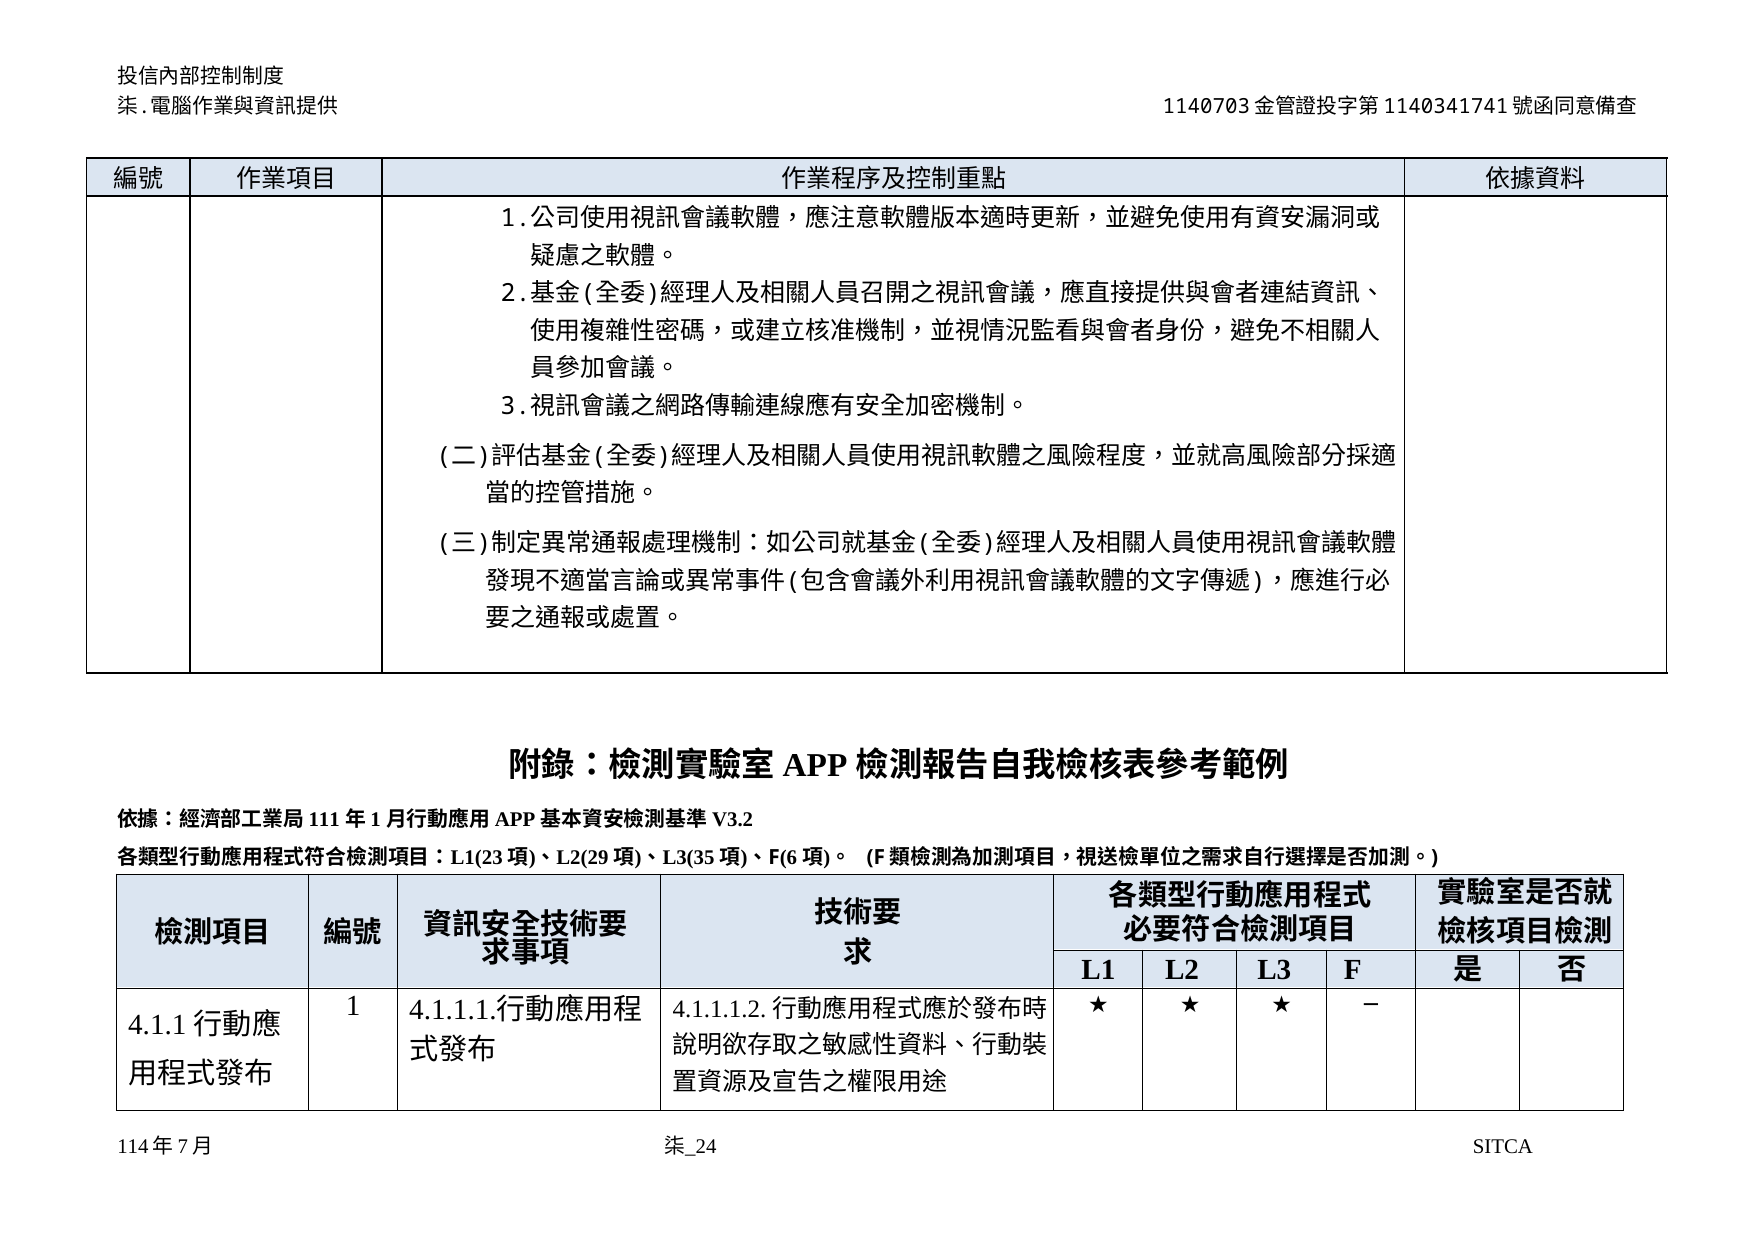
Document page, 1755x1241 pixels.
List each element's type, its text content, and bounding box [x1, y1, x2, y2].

table_cell L2 [1143, 951, 1236, 987]
table_header 資訊安全技術要求事項 [398, 875, 660, 987]
table_header 作業程序及控制重點 [383, 159, 1404, 195]
table_cell ★ [1143, 989, 1236, 1110]
table_header 編號 [309, 875, 397, 987]
table_header 作業項目 [191, 159, 381, 195]
table_cell 1.公司使用視訊會議軟體，應注意軟體版本適時更新，並避免使用有資安漏洞或疑慮之軟體。 2.基金(全委)經理人及相關人員召開之視訊會議，應直接提供與會者連結資訊、使用複雜性密碼，或建立核准機制，並視情況監看與會者身份，避免不相關人員參加會議。 3.視訊會議之網路傳輸連線應有安全加密機制。 (二)評估基金(全委)經理人及相關人員使用視訊軟體之風險程度，並就高風險部分採適當的控管措施。 (三)制定異常通報處理機制：如公司就基金(全委)經理人及相關人員使用視訊會議軟體發現不適當言論或異常事件(包含會議外利用視訊會議軟體的文字傳遞)，應進行必要之通報或處置。 [383, 197, 1404, 672]
table_cell 否 [1520, 951, 1623, 987]
table_cell 4.1.1.1.行動應用程式發布 [398, 989, 660, 1110]
table_cell ─ [1327, 989, 1415, 1110]
text 各類型行動應用程式符合檢測項目：L1(23 項)、L2(29 項)、L3(35 項)、F(6 項)。 (F類檢測為加測項目，視送檢單位之需求自行選擇是否加測。) [117, 834, 1637, 872]
subtitle 附錄：檢測實驗室 APP 檢測報告自我檢核表參考範例 [484, 731, 1312, 788]
table_cell L1 [1054, 951, 1142, 987]
table_cell ★ [1054, 989, 1142, 1110]
table_cell 4.1.1.1.2. 行動應用程式應於發布時說明欲存取之敏感性資料、行動裝置資源及宣告之權限用途 [661, 989, 1053, 1110]
table_header 檢測項目 [117, 875, 308, 987]
table_cell L3 [1237, 951, 1326, 987]
table_cell [1416, 989, 1519, 1110]
table_cell 是 [1416, 951, 1519, 987]
table_cell [1405, 197, 1666, 672]
table_header 依據資料 [1405, 159, 1666, 195]
table_header 技術要求 [661, 875, 1053, 987]
table_cell 1 [309, 989, 397, 1110]
table_cell [87, 197, 189, 672]
table_header 各類型行動應用程式 必要符合檢測項目 [1054, 875, 1415, 949]
table_cell [191, 197, 381, 672]
table_cell F [1327, 951, 1415, 987]
table_cell ★ [1237, 989, 1326, 1110]
table_header 實驗室是否就 檢核項目檢測 [1416, 875, 1623, 949]
table_cell [1520, 989, 1623, 1110]
table_cell 4.1.1 行動應用程式發布 [117, 989, 308, 1110]
table_header 編號 [87, 159, 189, 195]
text 依據：經濟部工業局 111 年 1 月行動應用 APP 基本資安檢測基準 V3.2 [117, 796, 1637, 834]
